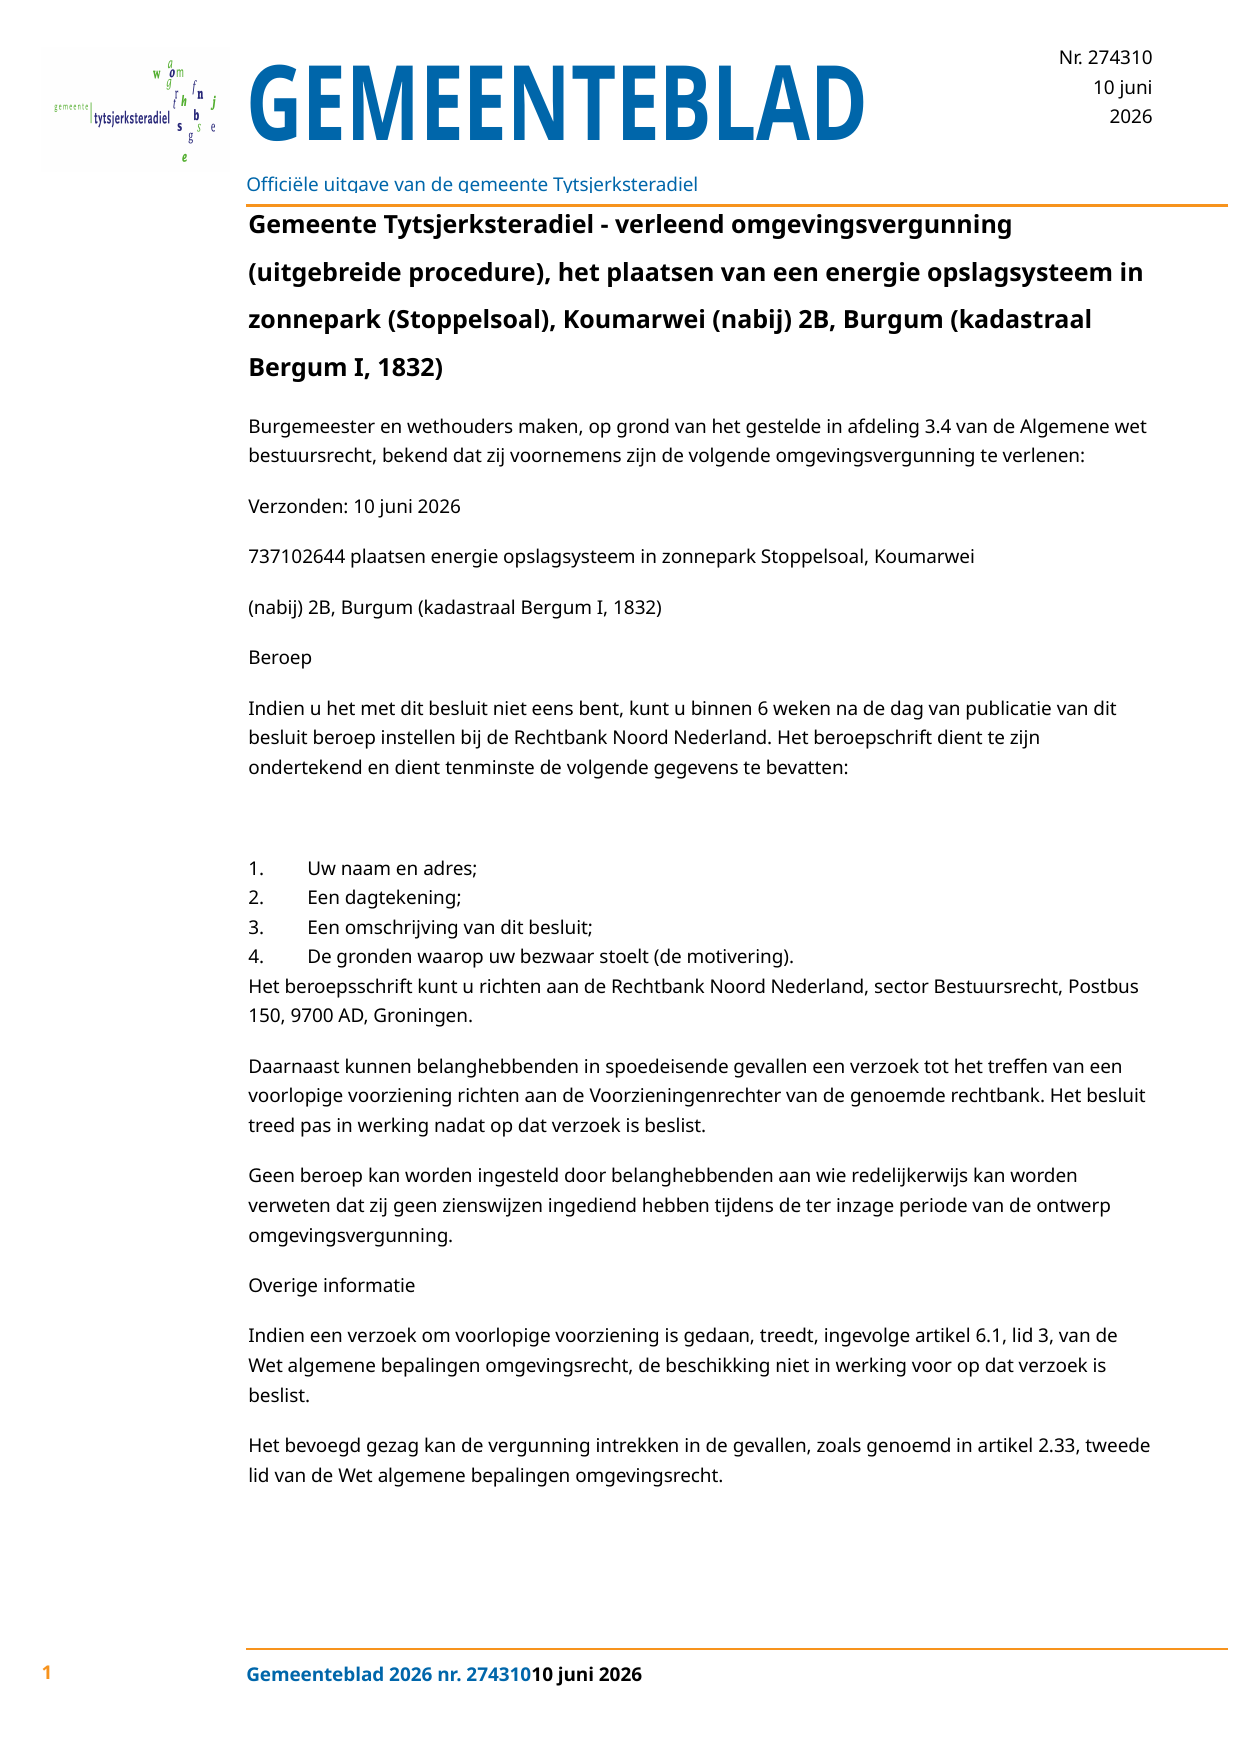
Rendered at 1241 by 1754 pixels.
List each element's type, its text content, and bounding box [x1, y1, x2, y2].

text Gemeente Tytsjerksteradiel - verleend omgevingsvergunning (uitgebreide procedure), het plaatsen van een energie opslagsysteem in zonnepark (Stoppelsoal), Koumarwei (nabij) 2B, Burgum (kadastraal Bergum I, 1832) [248, 207, 1152, 384]
list Uw naam en adres; [248, 855, 1152, 881]
text Beroep [248, 644, 1152, 670]
text Indien u het met dit besluit niet eens bent, kunt u binnen 6 weken na de dag van publicatie van dit besluit beroep instellen bij de Rechtbank Noord Nederland. Het beroepschrift dient te zijn ondertekend en dient tenminste de volgende gegevens te bevatten: [248, 695, 1152, 780]
text Het bevoegd gezag kan de vergunning intrekken in de gevallen, zoals genoemd in artikel 2.33, tweede lid van de Wet algemene bepalingen omgevingsrecht. [248, 1432, 1152, 1488]
text Indien een verzoek om voorlopige voorziening is gedaan, treedt, ingevolge artikel 6.1, lid 3, van de Wet algemene bepalingen omgevingsrecht, de beschikking niet in werking voor op dat verzoek is beslist. [248, 1323, 1152, 1408]
text Het beroepsschrift kunt u richten aan de Rechtbank Noord Nederland, sector Bestuursrecht, Postbus 150, 9700 AD, Groningen. [248, 973, 1152, 1028]
picture [41, 47, 231, 172]
text 737102644 plaatsen energie opslagsysteem in zonnepark Stoppelsoal, Koumarwei [248, 543, 1152, 569]
text Overige informatie [248, 1272, 1152, 1298]
list De gronden waarop uw bezwaar stoelt (de motivering). [248, 943, 1152, 969]
text Burgemeester en wethouders maken, op grond van het gestelde in afdeling 3.4 van de Algemene wet bestuursrecht, bekend dat zij voornemens zijn de volgende omgevingsvergunning te verlenen: [248, 413, 1152, 468]
text Geen beroep kan worden ingesteld door belanghebbenden aan wie redelijkerwijs kan worden verweten dat zij geen zienswijzen ingediend hebben tijdens de ter inzage periode van de ontwerp omgevingsvergunning. [248, 1163, 1152, 1248]
text (nabij) 2B, Burgum (kadastraal Bergum I, 1832) [248, 594, 1152, 620]
text Verzonden: 10 juni 2026 [248, 493, 1152, 519]
text Daarnaast kunnen belanghebbenden in spoedeisende gevallen een verzoek tot het treffen van een voorlopige voorziening richten aan de Voorzieningenrechter van de genoemde rechtbank. Het besluit treed pas in werking nadat op dat verzoek is beslist. [248, 1053, 1152, 1138]
list Een dagtekening; [248, 884, 1152, 910]
list Een omschrijving van dit besluit; [248, 914, 1152, 940]
